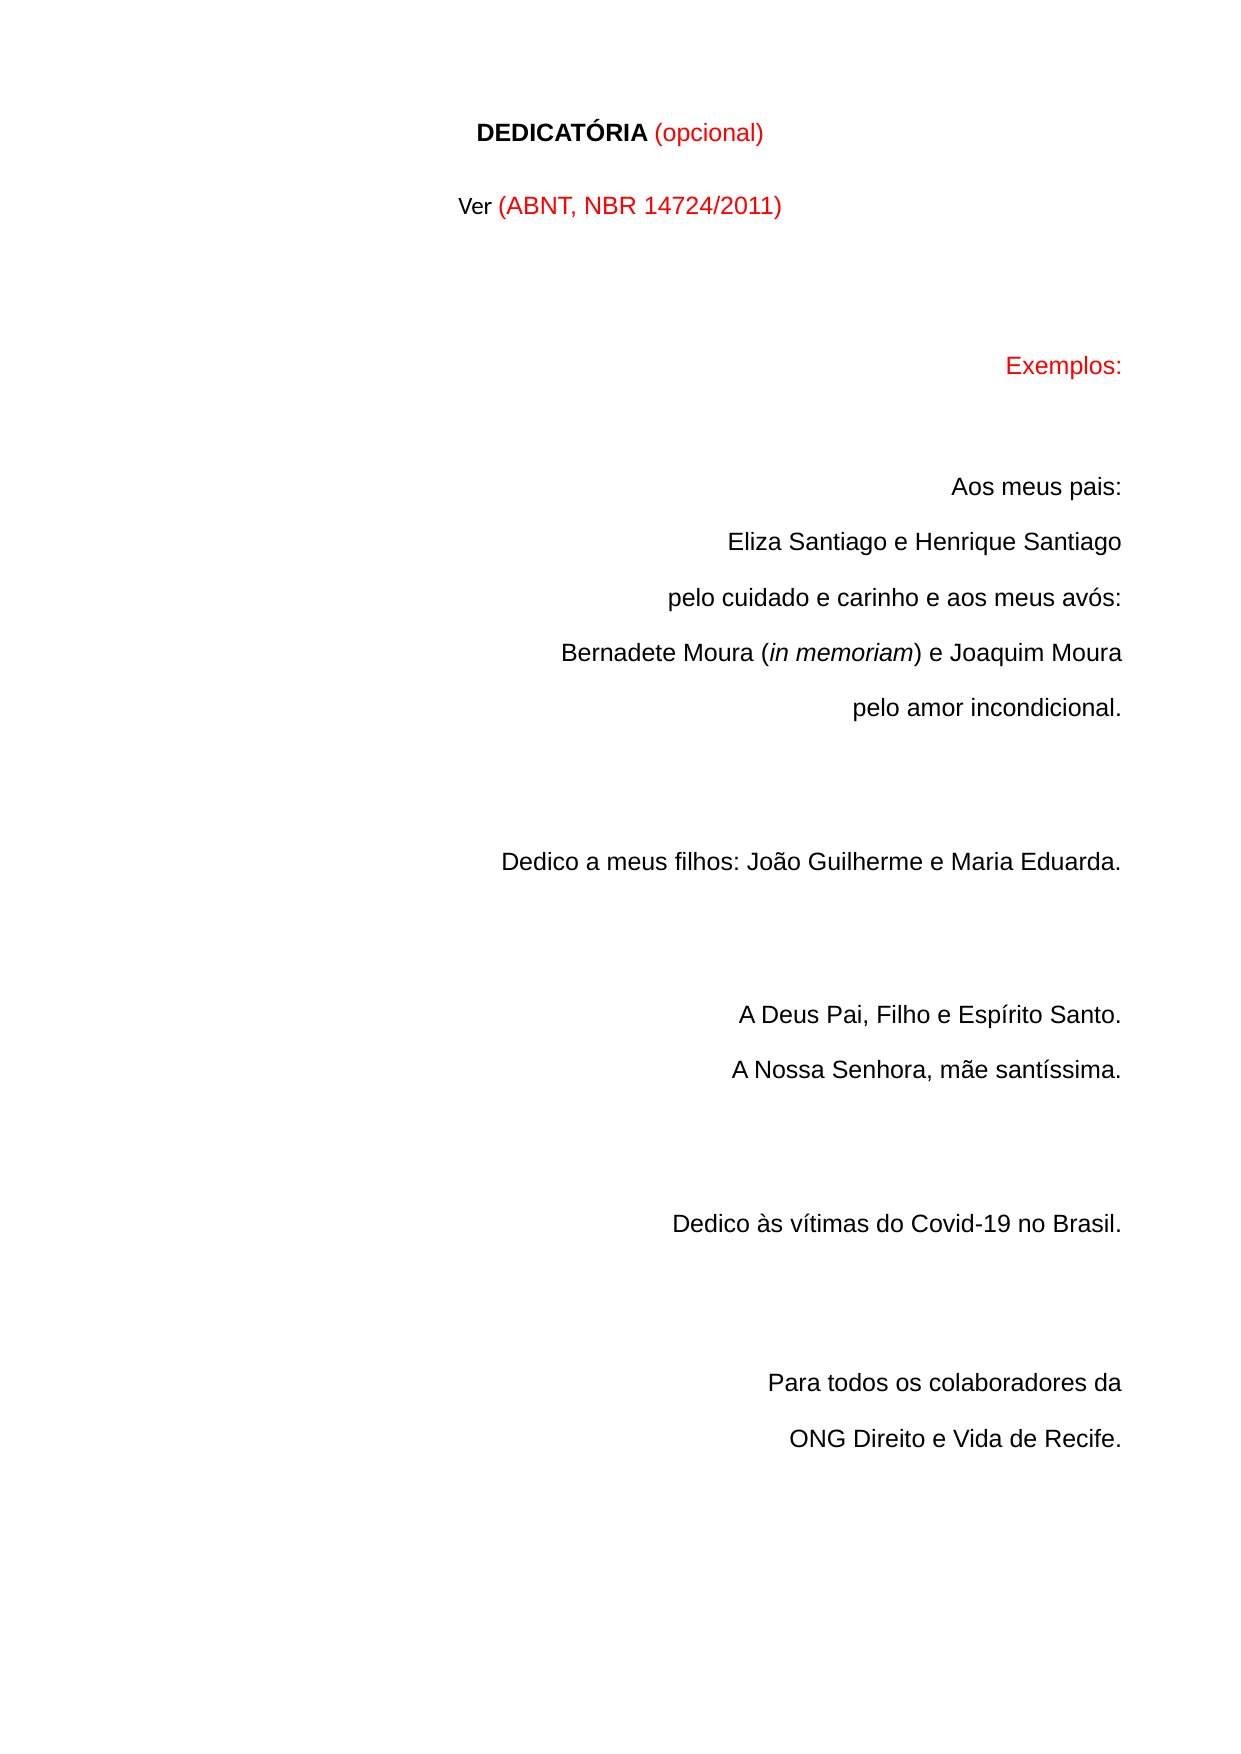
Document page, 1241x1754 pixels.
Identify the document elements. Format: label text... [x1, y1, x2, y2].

text Dedico às vítimas do Covid-19 no Brasil. [118, 1209, 1122, 1237]
text A Deus Pai, Filho e Espírito Santo. [118, 1000, 1122, 1029]
text ONG Direito e Vida de Recife. [118, 1424, 1122, 1452]
text Aos meus pais: [118, 472, 1122, 501]
text Para todos os colaboradores da [118, 1368, 1122, 1397]
text Exemplos: [118, 351, 1122, 379]
text Dedico a meus filhos: João Guilherme e Maria Eduarda. [118, 847, 1122, 875]
text Ver (ABNT, NBR 14724/2011) [118, 190, 1122, 221]
text pelo amor incondicional. [118, 693, 1122, 722]
text Bernadete Moura (in memoriam) e Joaquim Moura [118, 638, 1122, 667]
text A Nossa Senhora, mãe santíssima. [118, 1055, 1122, 1084]
text Eliza Santiago e Henrique Santiago [118, 527, 1122, 556]
text DEDICATÓRIA (opcional) [118, 118, 1122, 147]
text pelo cuidado e carinho e aos meus avós: [118, 582, 1122, 611]
